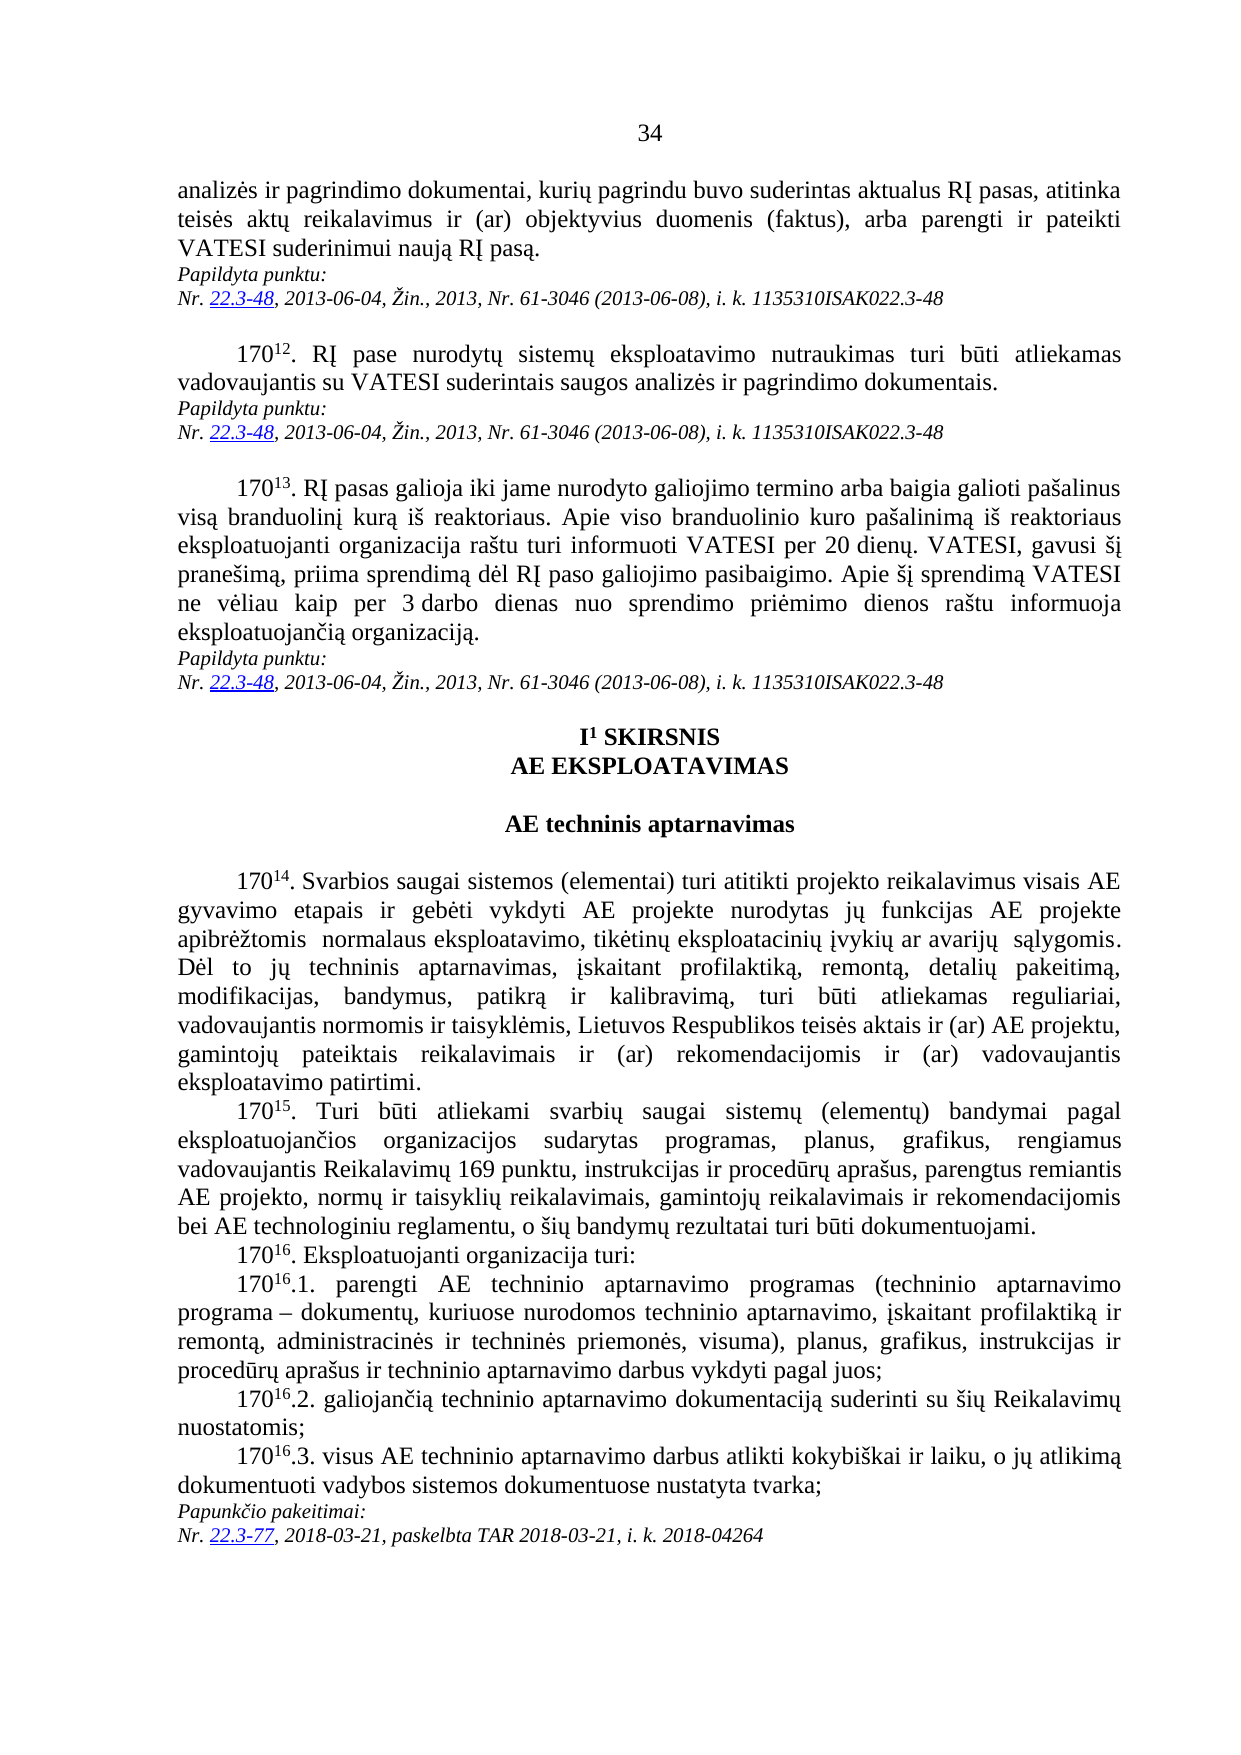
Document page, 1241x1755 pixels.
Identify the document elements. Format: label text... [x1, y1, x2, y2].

text AE techninis aptarnavimas [177, 809, 1122, 837]
text 17016. Eksploatuojanti organizacija turi: [177, 1240, 1122, 1269]
text 17014. Svarbios saugai sistemos (elementai) turi atitikti projekto reikalavimus visais AE gyvavimo etapais ir gebėti vykdyti AE projekte nurodytas jų funkcijas AE projekte apibrėžtomis normalaus eksploatavimo, tikėtinų eksploatacinių įvykių ar avarijų sąlygomis. Dėl to jų techninis aptarnavimas, įskaitant profilaktiką, remontą, detalių pakeitimą, modifikacijas, bandymus, patikrą ir kalibravimą, turi būti atliekamas reguliariai, vadovaujantis normomis ir taisyklėmis, Lietuvos Respublikos teisės aktais ir (ar) AE projektu, gamintojų pateiktais reikalavimais ir (ar) rekomendacijomis ir (ar) vadovaujantis eksploatavimo patirtimi. [177, 866, 1122, 1096]
text 17016.2. galiojančią techninio aptarnavimo dokumentaciją suderinti su šių Reikalavimų nuostatomis; [177, 1384, 1122, 1441]
text 17016.1. parengti AE techninio aptarnavimo programas (techninio aptarnavimo programa – dokumentų, kuriuose nurodomos techninio aptarnavimo, įskaitant profilaktiką ir remontą, administracinės ir techninės priemonės, visuma), planus, grafikus, instrukcijas ir procedūrų aprašus ir techninio aptarnavimo darbus vykdyti pagal juos; [177, 1269, 1122, 1384]
text analizės ir pagrindimo dokumentai, kurių pagrindu buvo suderintas aktualus RĮ pasas, atitinka teisės aktų reikalavimus ir (ar) objektyvius duomenis (faktus), arba parengti ir pateikti VATESI suderinimui naują RĮ pasą. [177, 176, 1122, 262]
text I1 SKIRSNIS [177, 722, 1122, 751]
text Papunkčio pakeitimai: [177, 1499, 1122, 1523]
text Nr. 22.3-77, 2018-03-21, paskelbta TAR 2018-03-21, i. k. 2018-04264 [177, 1523, 1122, 1547]
text Papildyta punktu: [177, 646, 1122, 670]
text 17015. Turi būti atliekami svarbių saugai sistemų (elementų) bandymai pagal eksploatuojančios organizacijos sudarytas programas, planus, grafikus, rengiamus vadovaujantis Reikalavimų 169 punktu, instrukcijas ir procedūrų aprašus, parengtus remiantis AE projekto, normų ir taisyklių reikalavimais, gamintojų reikalavimais ir rekomendacijomis bei AE technologiniu reglamentu, o šių bandymų rezultatai turi būti dokumentuojami. [177, 1096, 1122, 1240]
text Papildyta punktu: [177, 262, 1122, 286]
text Nr. 22.3-48, 2013-06-04, Žin., 2013, Nr. 61-3046 (2013-06-08), i. k. 1135310ISAK022.3-48 [177, 670, 1122, 694]
text Nr. 22.3-48, 2013-06-04, Žin., 2013, Nr. 61-3046 (2013-06-08), i. k. 1135310ISAK022.3-48 [177, 420, 1122, 444]
text Nr. 22.3-48, 2013-06-04, Žin., 2013, Nr. 61-3046 (2013-06-08), i. k. 1135310ISAK022.3-48 [177, 286, 1122, 310]
text 17013. RĮ pasas galioja iki jame nurodyto galiojimo termino arba baigia galioti pašalinus visą branduolinį kurą iš reaktoriaus. Apie viso branduolinio kuro pašalinimą iš reaktoriaus eksploatuojanti organizacija raštu turi informuoti VATESI per 20 dienų. VATESI, gavusi šį pranešimą, priima sprendimą dėl RĮ paso galiojimo pasibaigimo. Apie šį sprendimą VATESI ne vėliau kaip per 3 darbo dienas nuo sprendimo priėmimo dienos raštu informuoja eksploatuojančią organizaciją. [177, 473, 1122, 646]
text 17016.3. visus AE techninio aptarnavimo darbus atlikti kokybiškai ir laiku, o jų atlikimą dokumentuoti vadybos sistemos dokumentuose nustatyta tvarka; [177, 1441, 1122, 1499]
text AE EKSPLOATAVIMAS [177, 751, 1122, 780]
text Papildyta punktu: [177, 396, 1122, 420]
text 17012. RĮ pase nurodytų sistemų eksploatavimo nutraukimas turi būti atliekamas vadovaujantis su VATESI suderintais saugos analizės ir pagrindimo dokumentais. [177, 339, 1122, 396]
